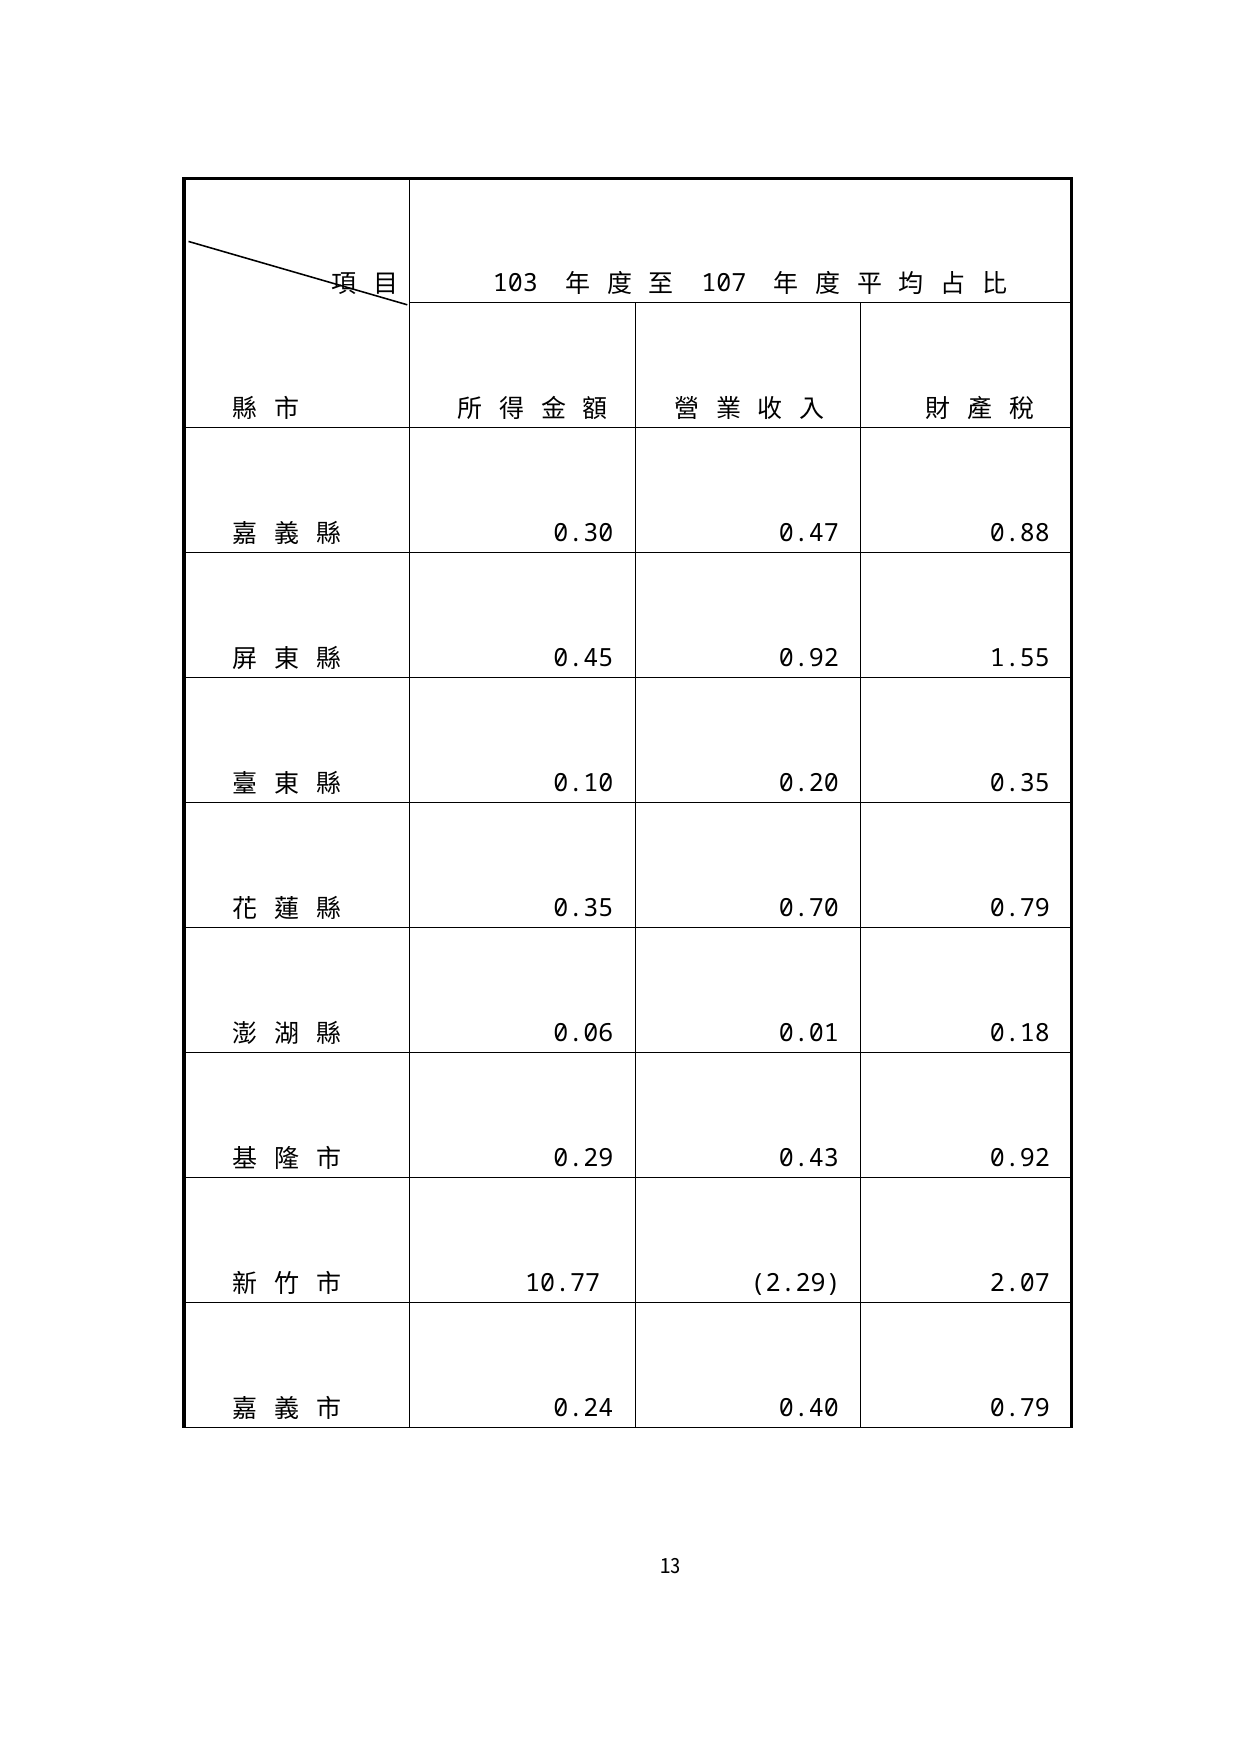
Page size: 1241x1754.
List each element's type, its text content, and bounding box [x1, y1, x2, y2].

table_cell 0.70 [636, 803, 860, 927]
table_cell 0.40 [636, 1303, 860, 1427]
table_cell 0.30 [410, 428, 635, 552]
table_cell 10.77 [410, 1178, 635, 1302]
table_cell 0.92 [636, 553, 860, 677]
table_cell 0.18 [861, 928, 1070, 1052]
table_cell 花蓮縣 [186, 803, 409, 927]
table_cell 縣市 [186, 302, 409, 427]
table_cell 0.47 [636, 428, 860, 552]
table_cell (2.29) [636, 1178, 860, 1302]
table_cell 所得金額 [410, 303, 635, 427]
table_cell 澎湖縣 [186, 928, 409, 1052]
table_cell 0.29 [410, 1053, 635, 1177]
table_cell 0.35 [861, 678, 1070, 802]
table_cell 1.55 [861, 553, 1070, 677]
table_cell 0.43 [636, 1053, 860, 1177]
table_cell 嘉義縣 [186, 428, 409, 552]
table_cell 財產稅 [861, 303, 1070, 427]
table_cell 0.35 [410, 803, 635, 927]
table_cell 2.07 [861, 1178, 1070, 1302]
table_cell 0.20 [636, 678, 860, 802]
table_cell 0.79 [861, 1303, 1070, 1427]
table_cell 0.88 [861, 428, 1070, 552]
table_cell 0.24 [410, 1303, 635, 1427]
table_cell 0.92 [861, 1053, 1070, 1177]
table_cell 0.10 [410, 678, 635, 802]
table_cell 0.01 [636, 928, 860, 1052]
table_header 103年度至107年度平均占比 [410, 180, 1070, 302]
table_cell 嘉義市 [186, 1303, 409, 1427]
table_cell 營業收入 [636, 303, 860, 427]
table_cell 基隆市 [186, 1053, 409, 1177]
table_cell 屏東縣 [186, 553, 409, 677]
table_cell 0.79 [861, 803, 1070, 927]
table_cell 0.45 [410, 553, 635, 677]
table_cell 新竹市 [186, 1178, 409, 1302]
table_header 項目 [186, 180, 409, 302]
table_cell 0.06 [410, 928, 635, 1052]
table_cell 臺東縣 [186, 678, 409, 802]
